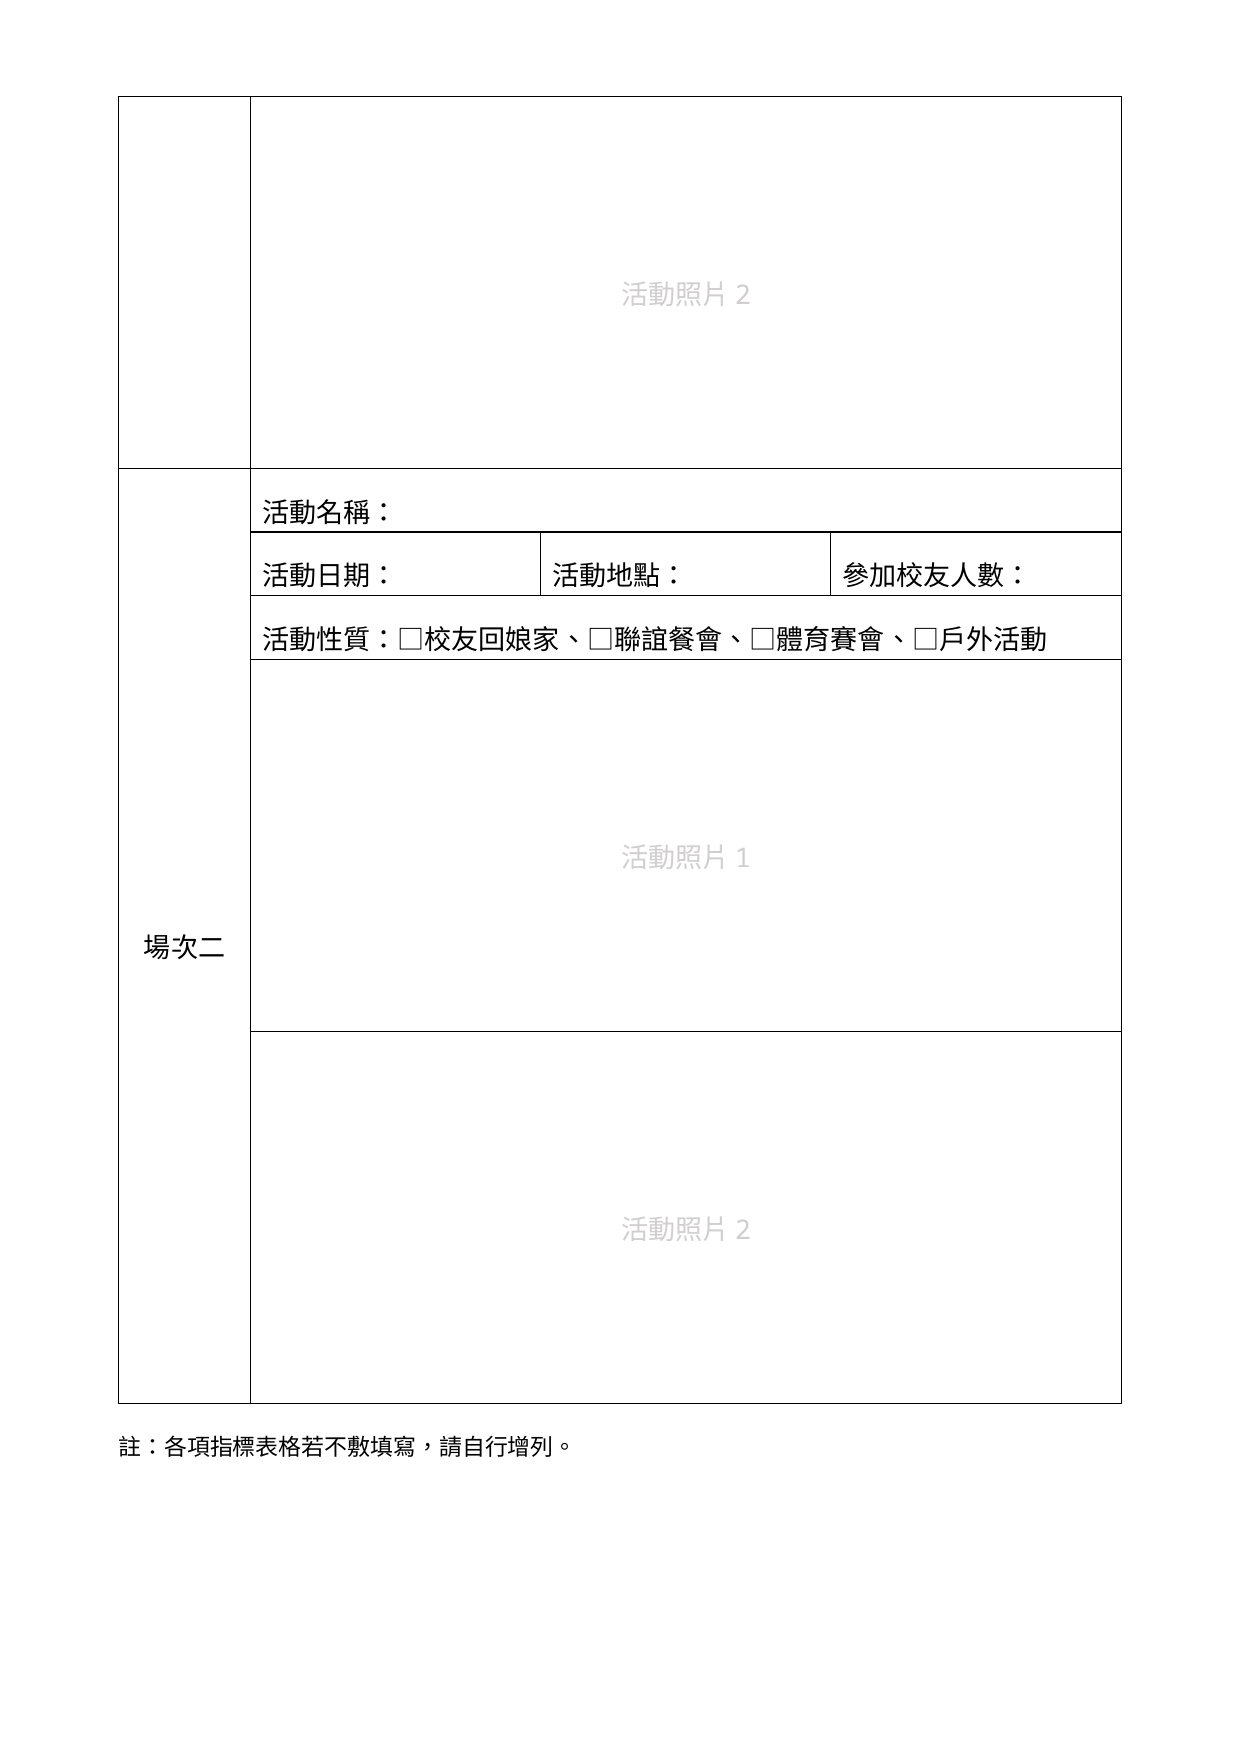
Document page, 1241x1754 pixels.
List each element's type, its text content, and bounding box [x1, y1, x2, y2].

table_cell 活動照片1 [251, 660, 1121, 1031]
table_cell 參加校友人數： [831, 533, 1121, 595]
table_cell 活動日期： [251, 533, 540, 595]
table_cell 活動性質：□校友回娘家、□聯誼餐會、□體育賽會、□戶外活動 [251, 596, 1121, 658]
text 註：各項指標表格若不敷填寫，請自行增列。 [118, 1404, 1122, 1466]
table_cell 活動照片2 [251, 1032, 1121, 1403]
table_cell 活動地點： [541, 533, 830, 595]
table_cell 活動照片2 [251, 97, 1121, 468]
table_cell 場次二 [119, 469, 250, 1403]
table_cell 活動名稱： [251, 469, 1121, 531]
table_cell [119, 97, 250, 468]
